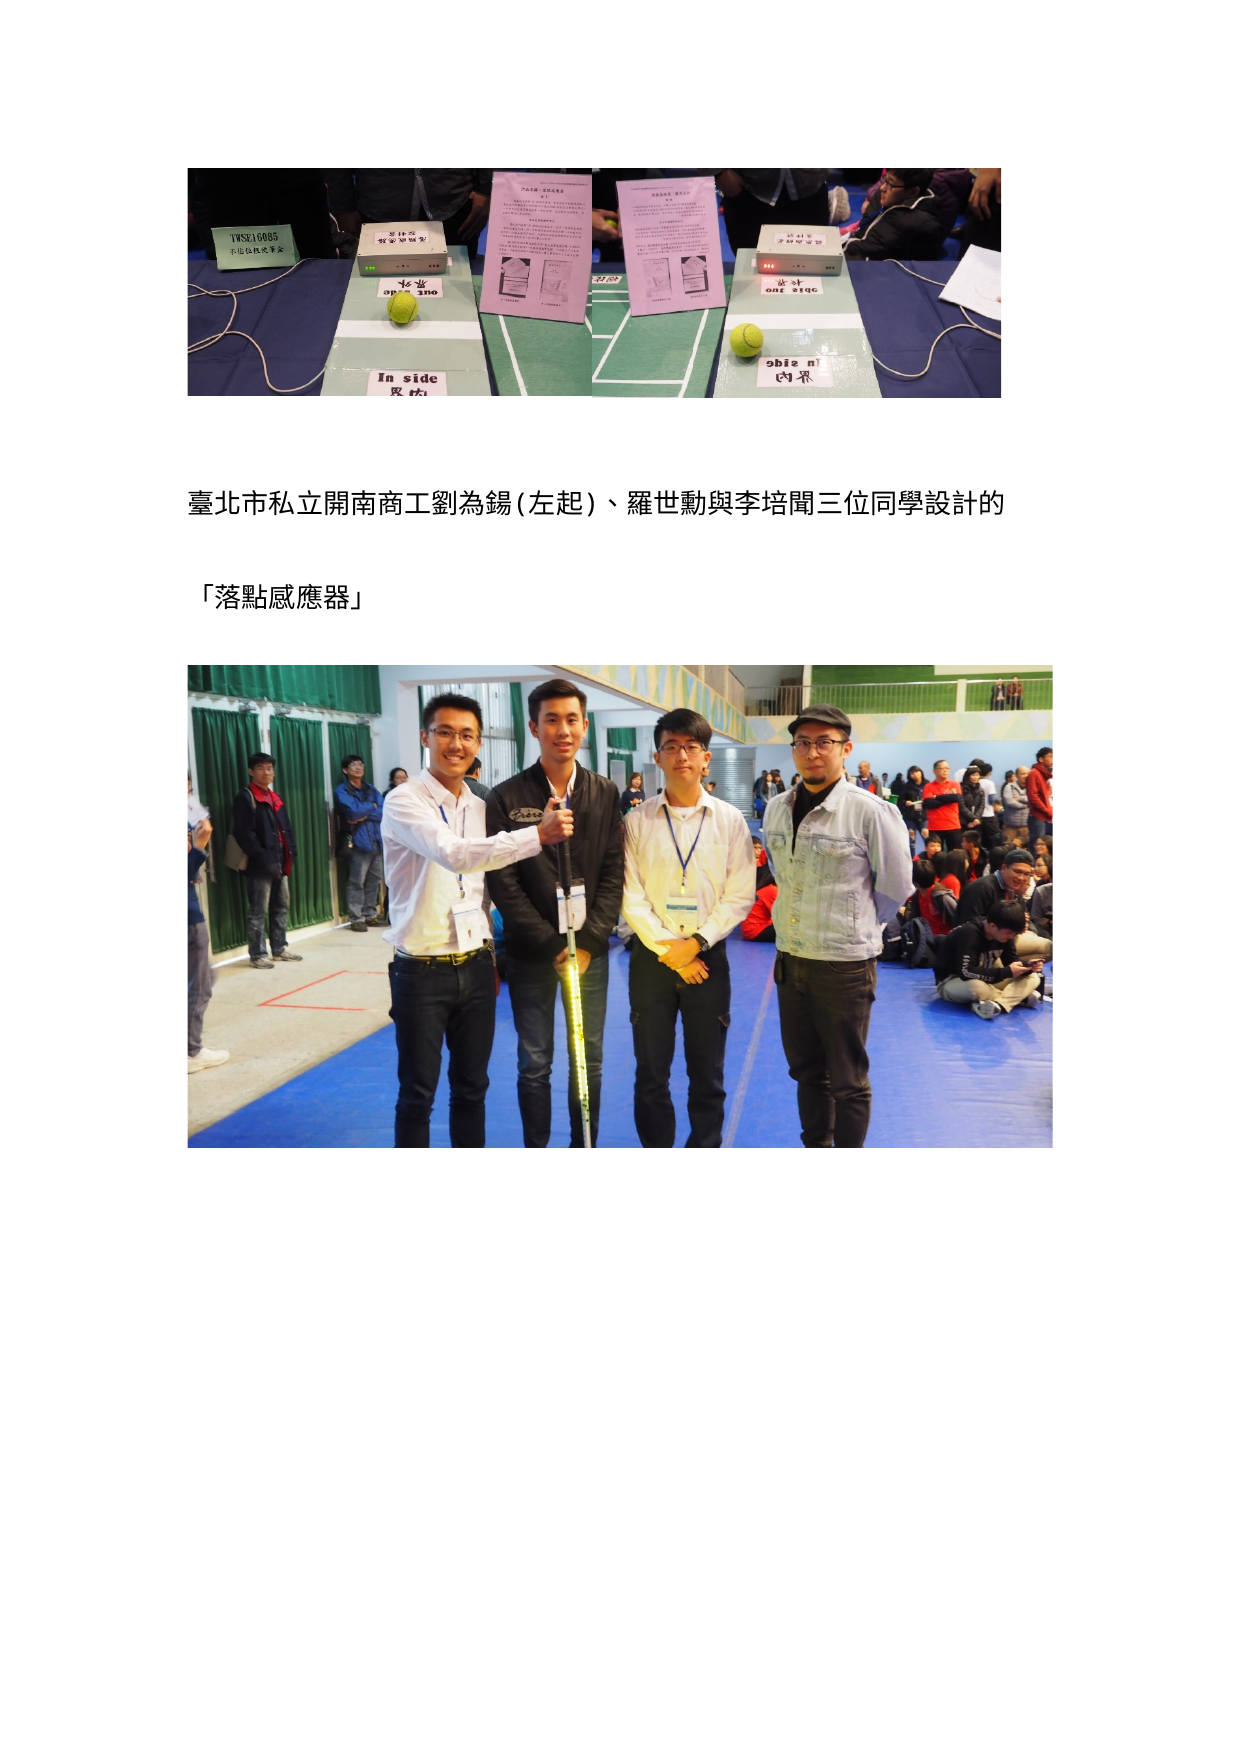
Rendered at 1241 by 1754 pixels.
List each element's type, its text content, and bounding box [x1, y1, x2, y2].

text 臺北市私立開南商工劉為鍚(左起)、羅世勳與李培聞三位同學設計的「落點感應器」 [187, 460, 1053, 617]
